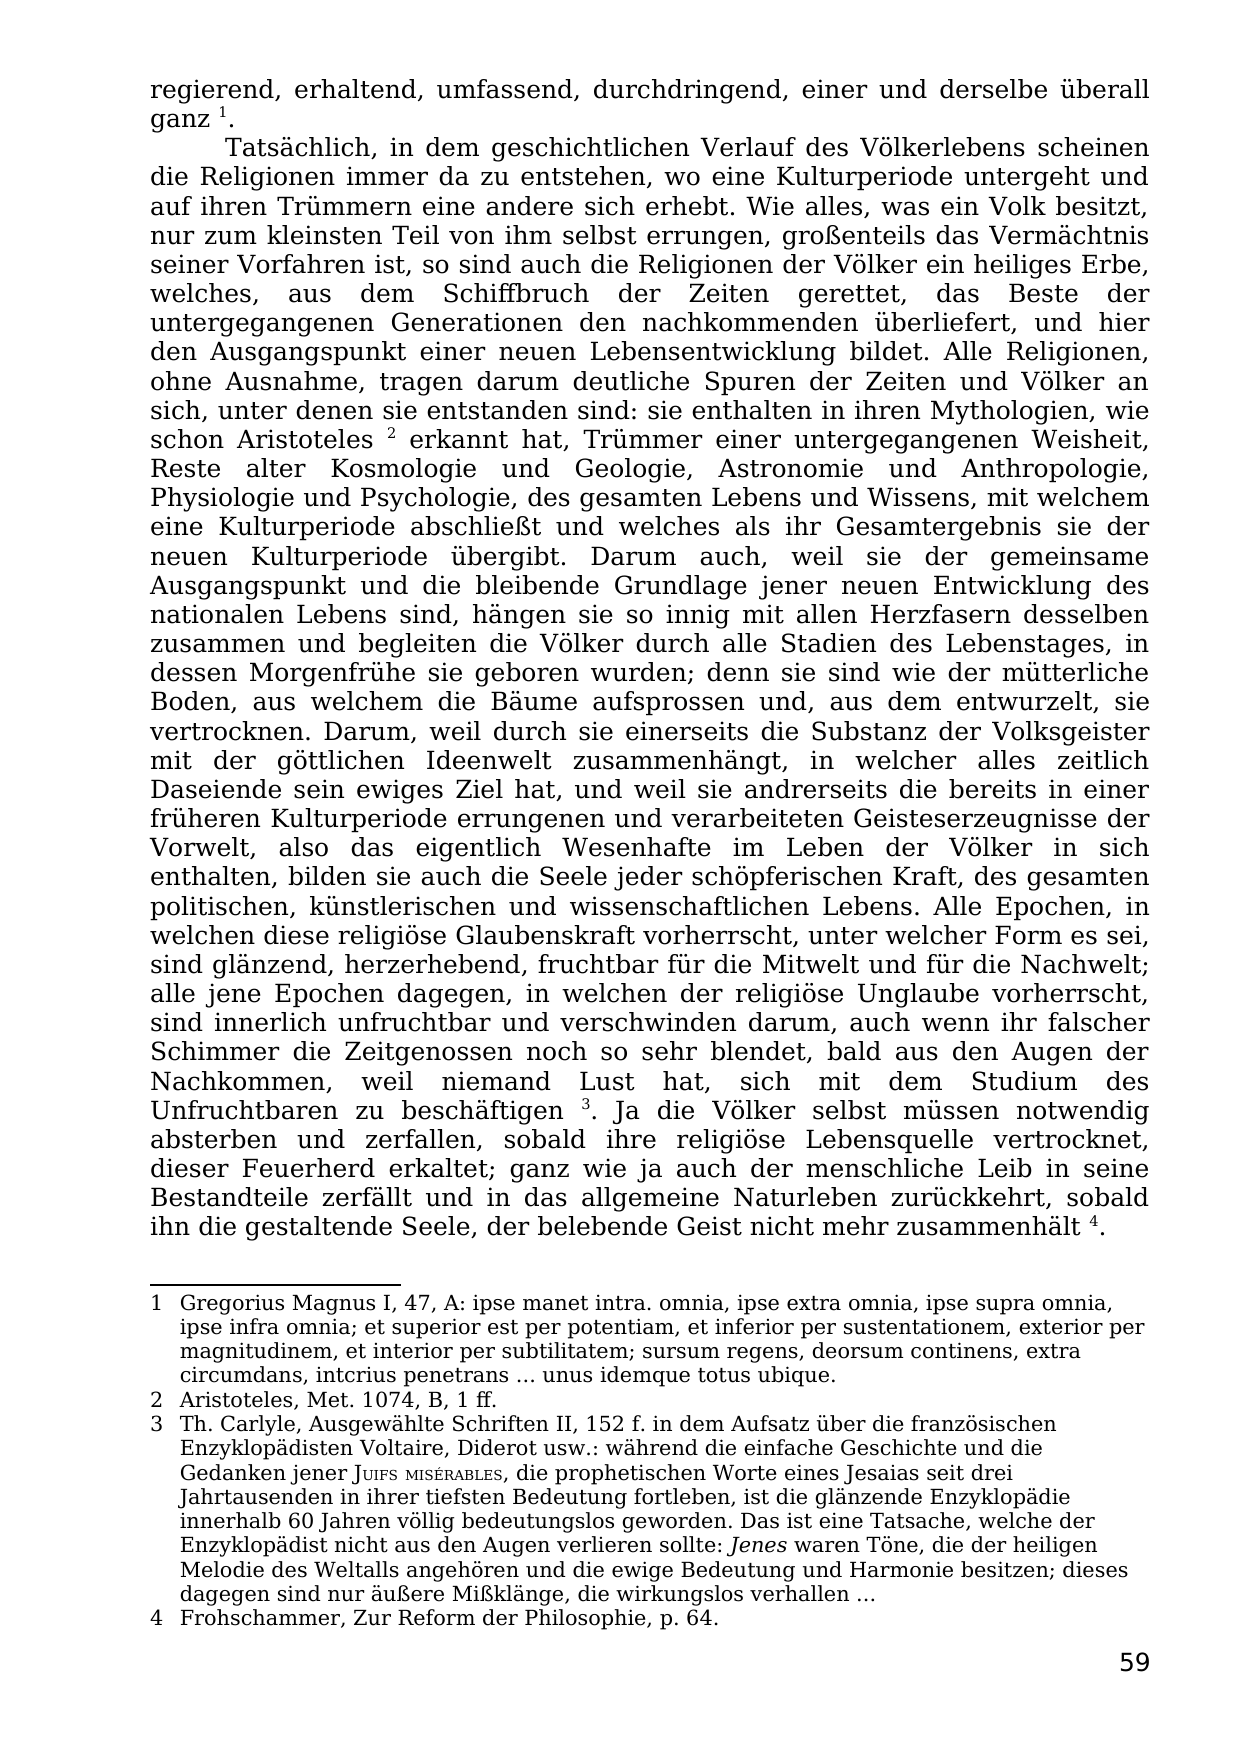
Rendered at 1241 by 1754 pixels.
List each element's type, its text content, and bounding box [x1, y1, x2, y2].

text Frohschammer, Zur Reform der Philosophie, p. 64. [150, 1606, 1151, 1631]
text Aristoteles, Met. 1074, B, 1 ff. [150, 1388, 1151, 1412]
text Th. Carlyle, Ausgewählte Schriften II, 152 f. in dem Aufsatz über die französischen Enzyklopädisten Voltaire, Diderot usw.: während die einfache Geschichte und die Gedanken jener Juifs misérables, die prophetischen Worte eines Jesaias seit drei Jahrtausenden in ihrer tiefsten Bedeutung fortleben, ist die glänzende Enzyklopädie innerhalb 60 Jahren völlig bedeutungslos geworden. Das ist eine Tatsache, welche der Enzyklopädist nicht aus den Augen verlieren sollte: Jenes waren Töne, die der heiligen Melodie des Weltalls angehören und die ewige Bedeutung und Harmonie besitzen; dieses dagegen sind nur äußere Mißklänge, die wirkungslos verhallen ... [150, 1412, 1151, 1606]
text regierend, erhaltend, umfassend, durchdringend, einer und derselbe überall ganz . [150, 75, 1151, 133]
text Gregorius Magnus I, 47, A: ipse manet intra. omnia, ipse extra omnia, ipse supra omnia, ipse infra omnia; et superior est per potentiam, et inferior per sustentationem, exterior per magnitudinem, et interior per subtilitatem; sursum regens, deorsum continens, extra circumdans, intcrius penetrans ... unus idemque totus ubique. [150, 1291, 1151, 1388]
text Tatsächlich, in dem geschichtlichen Verlauf des Völkerlebens scheinen die Religionen immer da zu entstehen, wo eine Kulturperiode untergeht und auf ihren Trümmern eine andere sich erhebt. Wie alles, was ein Volk besitzt, nur zum kleinsten Teil von ihm selbst errungen, großenteils das Vermächtnis seiner Vorfahren ist, so sind auch die Religionen der Völker ein heiliges Erbe, welches, aus dem Schiffbruch der Zeiten gerettet, das Beste der untergegangenen Generationen den nachkommenden überliefert, und hier den Ausgangspunkt einer neuen Lebensentwicklung bildet. Alle Religionen, ohne Ausnahme, tragen darum deutliche Spuren der Zeiten und Völker an sich, unter denen sie entstanden sind: sie enthalten in ihren Mythologien, wie schon Aristoteles erkannt hat, Trümmer einer untergegangenen Weisheit, Reste alter Kosmologie und Geologie, Astronomie und Anthropologie, Physiologie und Psychologie, des gesamten Lebens und Wissens, mit welchem eine Kulturperiode abschließt und welches als ihr Gesamtergebnis sie der neuen Kulturperiode übergibt. Darum auch, weil sie der gemeinsame Ausgangspunkt und die bleibende Grundlage jener neuen Entwicklung des nationalen Lebens sind, hängen sie so innig mit allen Herzfasern desselben zusammen und begleiten die Völker durch alle Stadien des Lebenstages, in dessen Morgenfrühe sie geboren wurden; denn sie sind wie der mütterliche Boden, aus welchem die Bäume aufsprossen und, aus dem entwurzelt, sie vertrocknen. Darum, weil durch sie einerseits die Substanz der Volksgeister mit der göttlichen Ideenwelt zusammenhängt, in welcher alles zeitlich Daseiende sein ewiges Ziel hat, und weil sie andrerseits die bereits in einer früheren Kulturperiode errungenen und verarbeiteten Geisteserzeugnisse der Vorwelt, also das eigentlich Wesenhafte im Leben der Völker in sich enthalten, bilden sie auch die Seele jeder schöpferischen Kraft, des gesamten politischen, künstlerischen und wissenschaftlichen Lebens. Alle Epochen, in welchen diese religiöse Glaubenskraft vorherrscht, unter welcher Form es sei, sind glänzend, herzerhebend, fruchtbar für die Mitwelt und für die Nachwelt; alle jene Epochen dagegen, in welchen der religiöse Unglaube vorherrscht, sind innerlich unfruchtbar und verschwinden darum, auch wenn ihr falscher Schimmer die Zeitgenossen noch so sehr blendet, bald aus den Augen der Nachkommen, weil niemand Lust hat, sich mit dem Studium des Unfruchtbaren zu beschäftigen . Ja die Völker selbst müssen notwendig absterben und zerfallen, sobald ihre religiöse Lebensquelle vertrocknet, dieser Feuerherd erkaltet; ganz wie ja auch der menschliche Leib in seine Bestandteile zerfällt und in das allgemeine Naturleben zurückkehrt, sobald ihn die gestaltende Seele, der belebende Geist nicht mehr zusammenhält . [150, 133, 1151, 1242]
